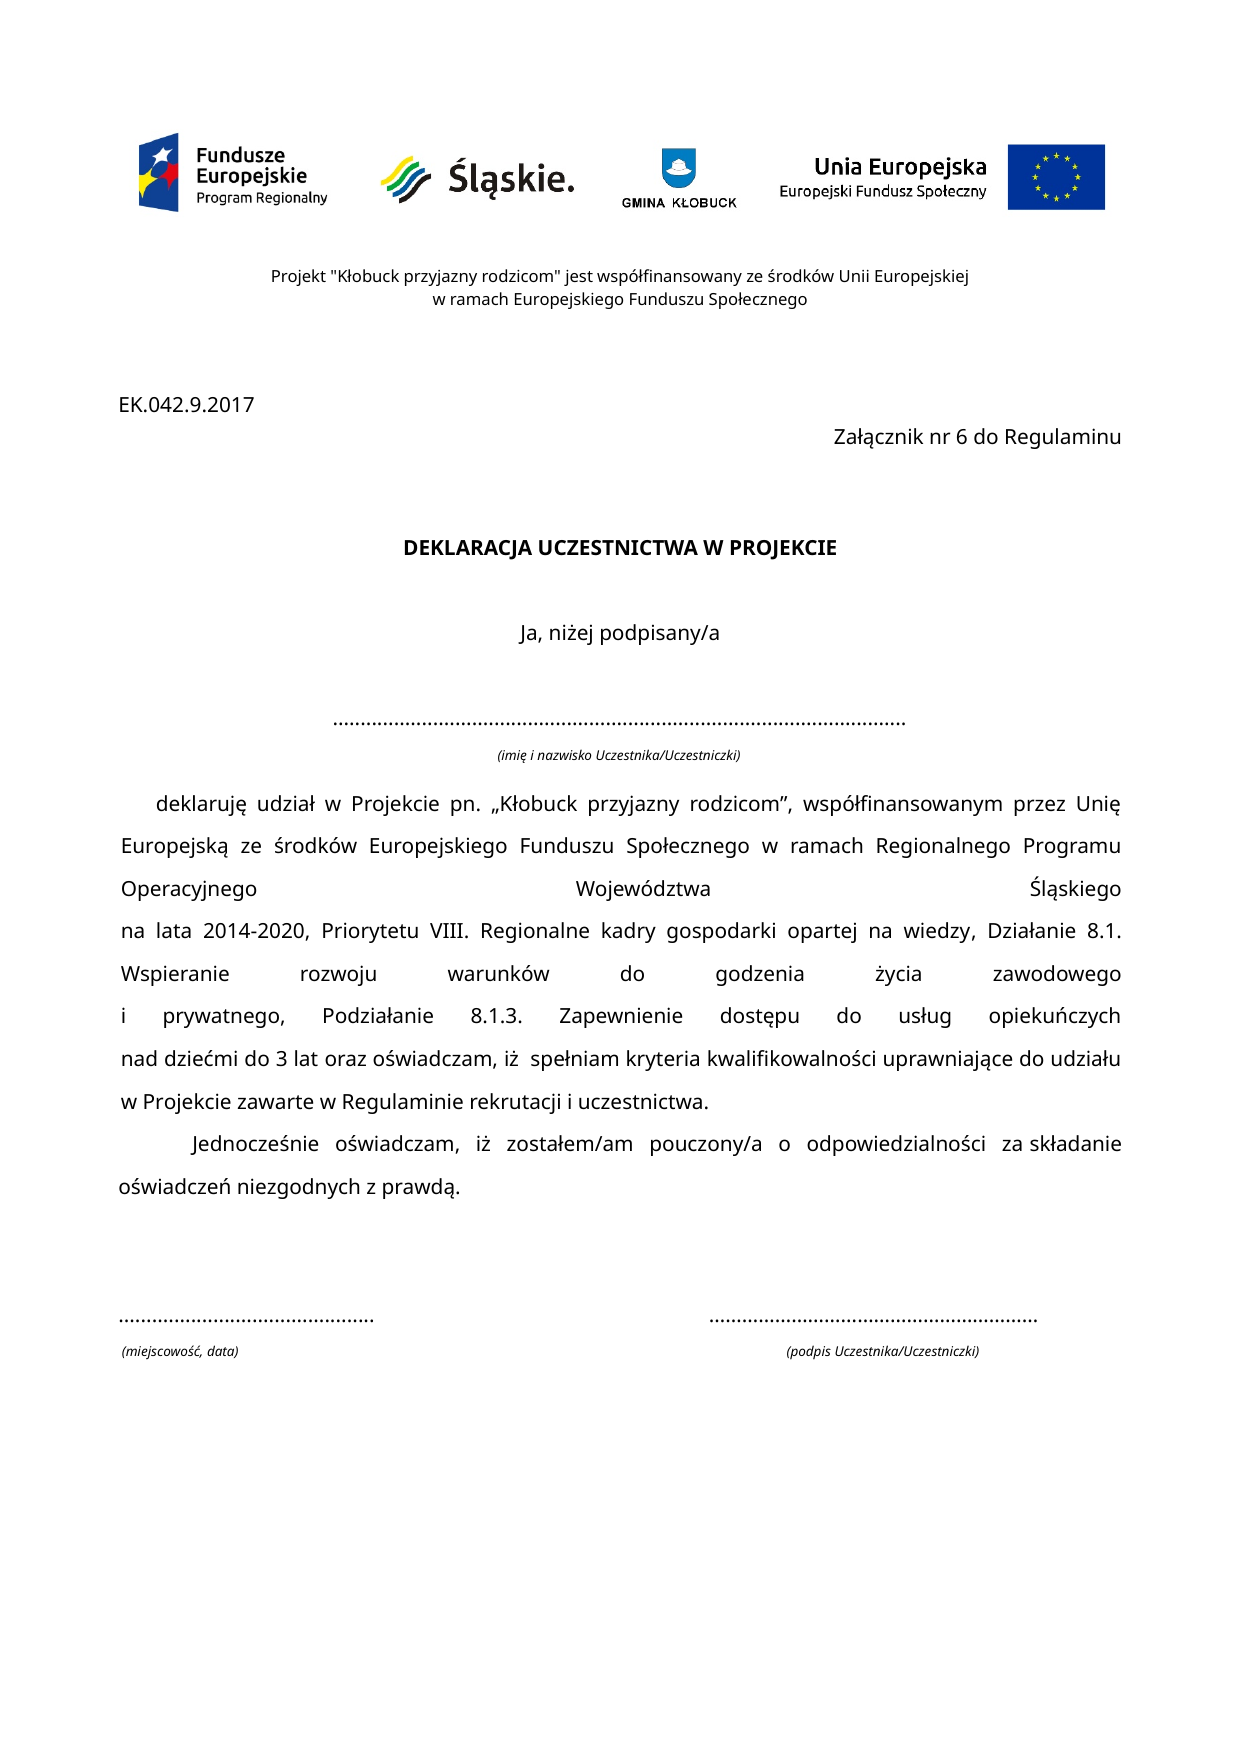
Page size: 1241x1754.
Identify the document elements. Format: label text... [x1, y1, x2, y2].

text w ramach Europejskiego Funduszu Społecznego [118, 287, 1122, 310]
text Załącznik nr 6 do Regulaminu [118, 421, 1122, 451]
text .............................................. …………………………………………………… [118, 1300, 1122, 1328]
text Ja, niżej podpisany/a [118, 618, 1122, 647]
text Jednocześnie oświadczam, iż zostałem/am pouczony/a o odpowiedzialności za składanie oświadczeń niezgodnych z prawdą. [118, 1129, 1122, 1201]
text (miejscowość, data) (podpis Uczestnika/Uczestniczki) [118, 1342, 1122, 1371]
text (imię i nazwisko Uczestnika/Uczestniczki) [118, 746, 1122, 774]
text Projekt "Kłobuck przyjazny rodzicom" jest współfinansowany ze środków Unii Europejskiej [118, 264, 1122, 287]
text DEKLARACJA UCZESTNICTWA W PROJEKCIE [118, 533, 1122, 561]
text EK.042.9.2017 [118, 390, 1122, 418]
text deklaruję udział w Projekcie pn. „Kłobuck przyjazny rodzicom”, współfinansowanym przez Unię Europejską ze środków Europejskiego Funduszu Społecznego w ramach Regionalnego Programu Operacyjnego Województwa Śląskiego na lata 2014-2020, Priorytetu VIII. Regionalne kadry gospodarki opartej na wiedzy, Działanie 8.1. Wspieranie rozwoju warunków do godzenia życia zawodowego i prywatnego, Podziałanie 8.1.3. Zapewnienie dostępu do usług opiekuńczych nad dziećmi do 3 lat oraz oświadczam, iż spełniam kryteria kwalifikowalności uprawniające do udziału w Projekcie zawarte w Regulaminie rekrutacji i uczestnictwa. [121, 789, 1122, 1115]
text ....................................................................................................... [118, 703, 1122, 732]
